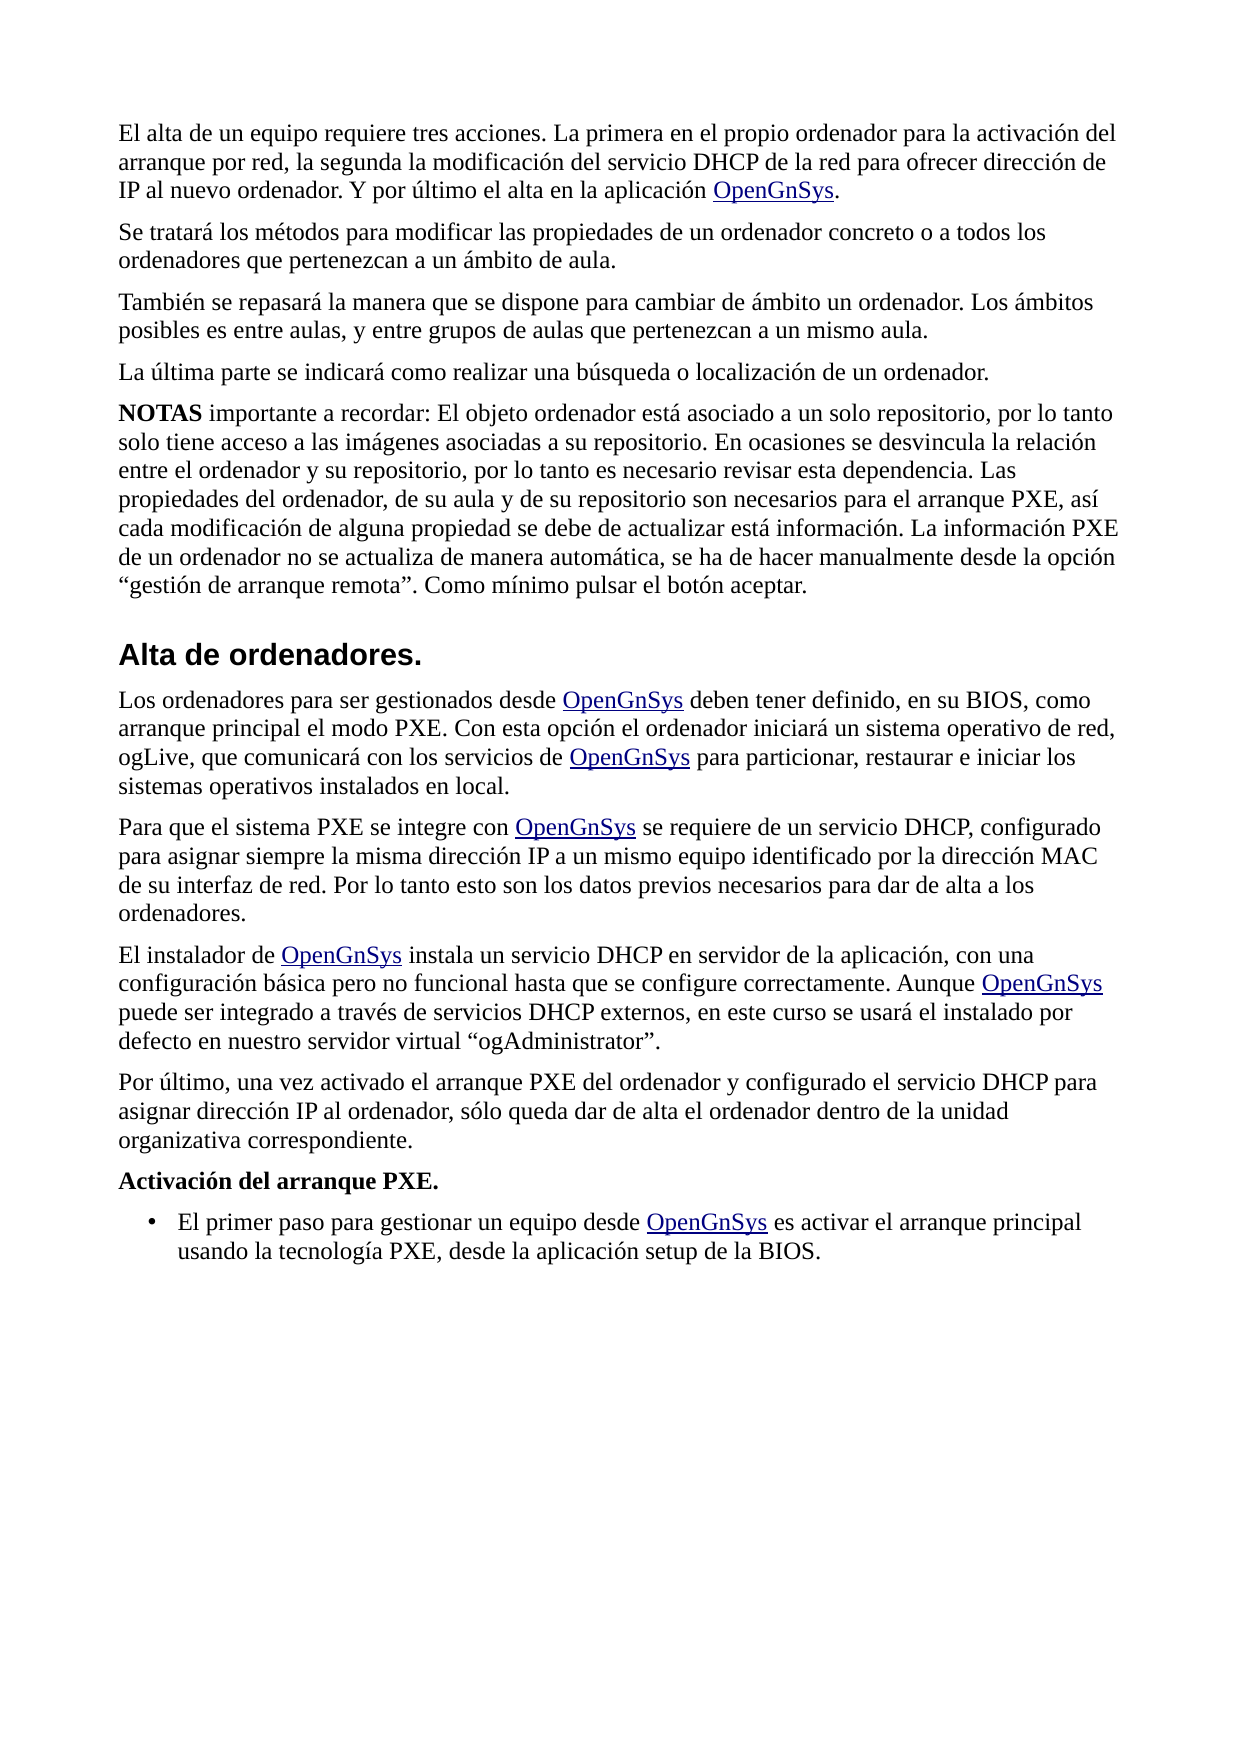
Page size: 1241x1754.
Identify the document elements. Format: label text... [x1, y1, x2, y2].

text La última parte se indicará como realizar una búsqueda o localización de un ordenador. [118, 357, 1122, 386]
text Por último, una vez activado el arranque PXE del ordenador y configurado el servicio DHCP para asignar dirección IP al ordenador, sólo queda dar de alta el ordenador dentro de la unidad organizativa correspondiente. [118, 1067, 1122, 1153]
list El primer paso para gestionar un equipo desde OpenGnSys es activar el arranque principal usando la tecnología PXE, desde la aplicación setup de la BIOS. [148, 1207, 1122, 1265]
text Se tratará los métodos para modificar las propiedades de un ordenador concreto o a todos los ordenadores que pertenezcan a un ámbito de aula. [118, 217, 1122, 274]
text Los ordenadores para ser gestionados desde OpenGnSys deben tener definido, en su BIOS, como arranque principal el modo PXE. Con esta opción el ordenador iniciará un sistema operativo de red, ogLive, que comunicará con los servicios de OpenGnSys para particionar, restaurar e iniciar los sistemas operativos instalados en local. [118, 685, 1122, 800]
text NOTAS importante a recordar: El objeto ordenador está asociado a un solo repositorio, por lo tanto solo tiene acceso a las imágenes asociadas a su repositorio. En ocasiones se desvincula la relación entre el ordenador y su repositorio, por lo tanto es necesario revisar esta dependencia. Las propiedades del ordenador, de su aula y de su repositorio son necesarios para el arranque PXE, así cada modificación de alguna propiedad se debe de actualizar está información. La información PXE de un ordenador no se actualiza de manera automática, se ha de hacer manualmente desde la opción “gestión de arranque remota”. Como mínimo pulsar el botón aceptar. [118, 398, 1122, 599]
text Activación del arranque PXE. [118, 1166, 1122, 1195]
text También se repasará la manera que se dispone para cambiar de ámbito un ordenador. Los ámbitos posibles es entre aulas, y entre grupos de aulas que pertenezcan a un mismo aula. [118, 287, 1122, 344]
text El alta de un equipo requiere tres acciones. La primera en el propio ordenador para la activación del arranque por red, la segunda la modificación del servicio DHCP de la red para ofrecer dirección de IP al nuevo ordenador. Y por último el alta en la aplicación OpenGnSys. [118, 118, 1122, 204]
subtitle Alta de ordenadores. [118, 637, 1122, 672]
text El instalador de OpenGnSys instala un servicio DHCP en servidor de la aplicación, con una configuración básica pero no funcional hasta que se configure correctamente. Aunque OpenGnSys puede ser integrado a través de servicios DHCP externos, en este curso se usará el instalado por defecto en nuestro servidor virtual “ogAdministrator”. [118, 940, 1122, 1055]
text Para que el sistema PXE se integre con OpenGnSys se requiere de un servicio DHCP, configurado para asignar siempre la misma dirección IP a un mismo equipo identificado por la dirección MAC de su interfaz de red. Por lo tanto esto son los datos previos necesarios para dar de alta a los ordenadores. [118, 812, 1122, 927]
